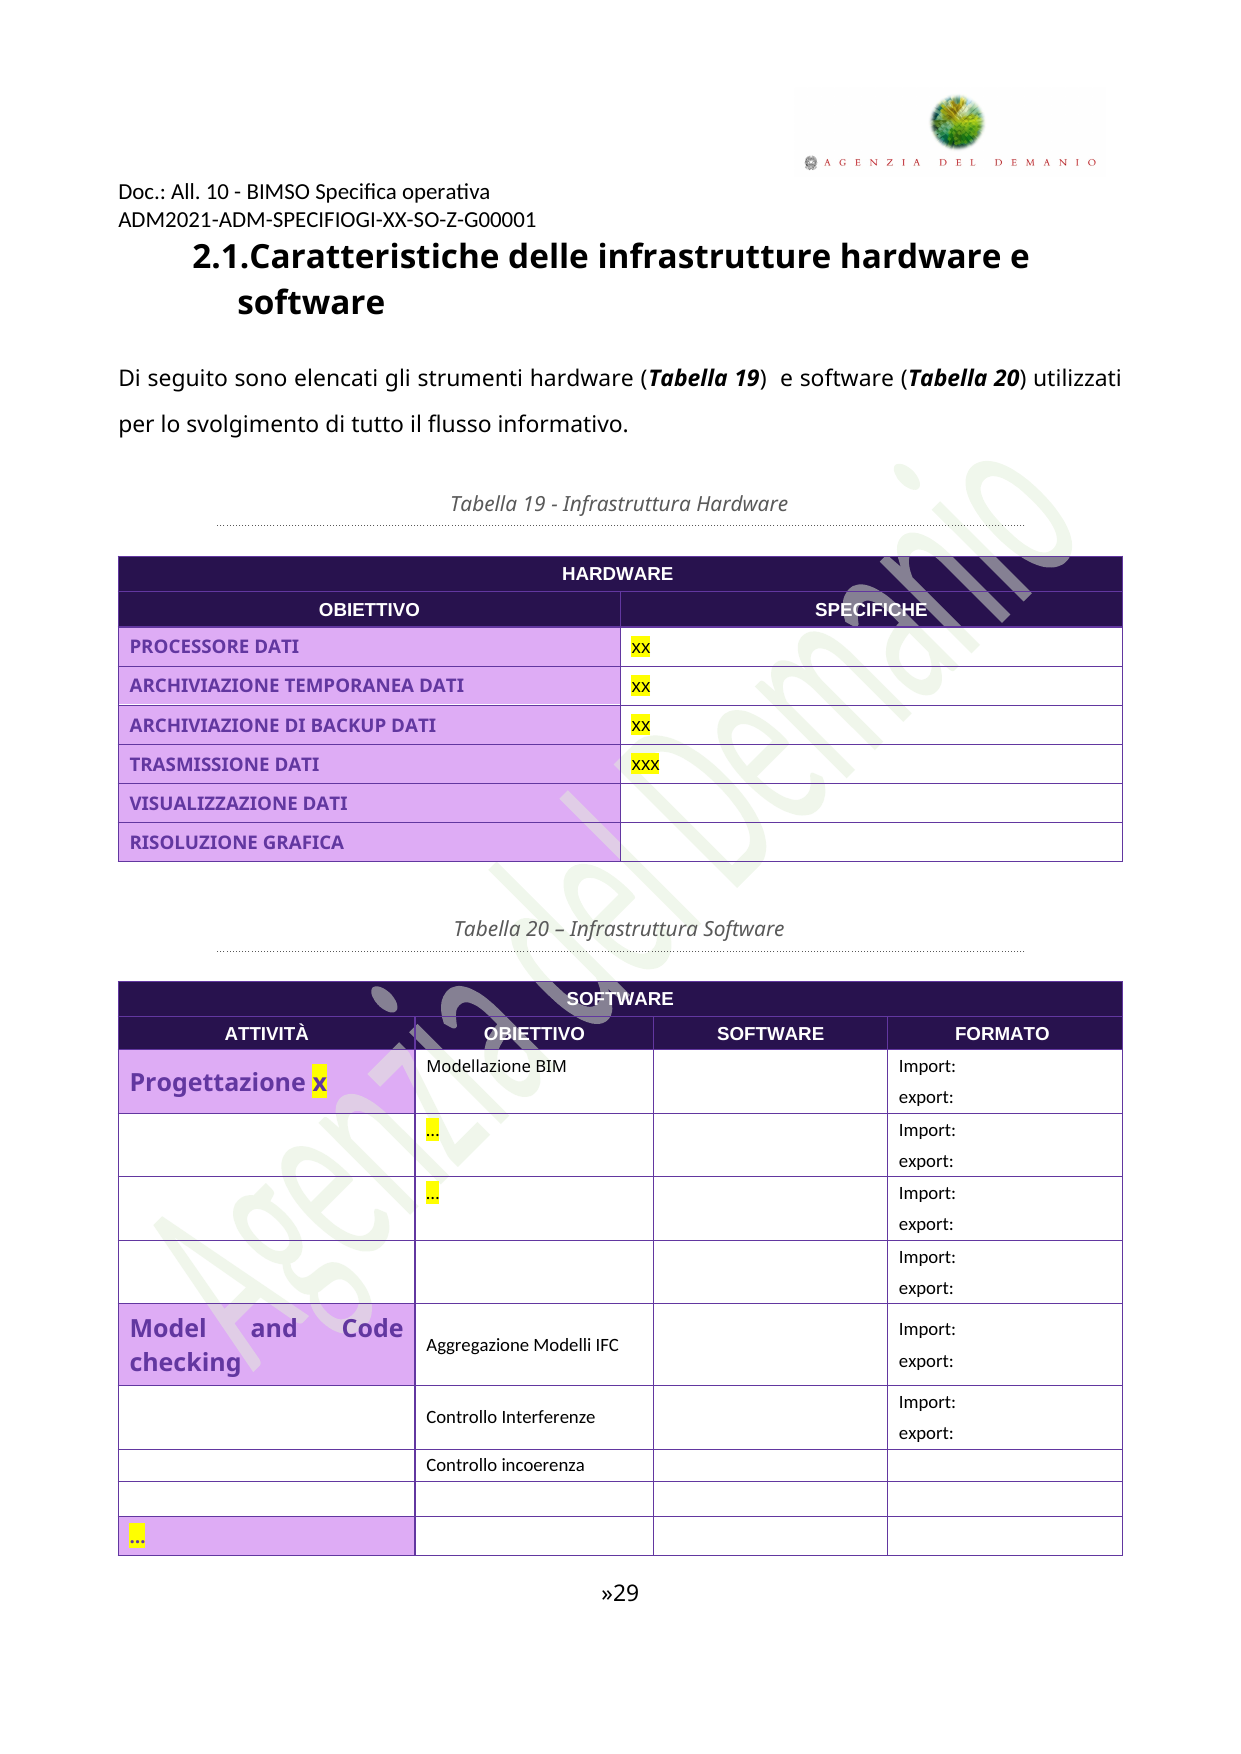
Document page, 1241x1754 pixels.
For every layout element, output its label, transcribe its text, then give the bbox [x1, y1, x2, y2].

table_cell [389, 1114, 414, 1139]
table_cell SOFTWARE [654, 1017, 887, 1049]
text Tabella 19 - Infrastruttura Hardware [216, 489, 985, 526]
table_cell [119, 1450, 414, 1481]
table_cell [318, 1280, 358, 1303]
table_cell Controllo incoerenza [416, 1450, 653, 1481]
table_cell PROCESSORE DATI [119, 628, 620, 666]
table_cell [761, 823, 1122, 861]
table_cell [256, 1298, 267, 1303]
table_cell xxx [688, 745, 745, 783]
table_cell [416, 1241, 653, 1303]
table_cell OBIETTIVO [500, 1038, 521, 1049]
table_cell ARCHIVIAZIONE TEMPORANEA DATI [119, 667, 620, 704]
table_cell Import: export: [888, 1114, 1122, 1176]
table_cell SPECIFICHE [621, 592, 851, 626]
table_cell Import: export: [888, 1177, 1122, 1240]
table_cell [391, 1177, 414, 1200]
table_cell [814, 667, 884, 704]
table_cell [654, 1241, 887, 1303]
table_header [954, 557, 1012, 591]
table_cell [201, 1241, 310, 1303]
table_cell [654, 1450, 887, 1481]
table_cell [119, 1386, 414, 1448]
table_cell [621, 823, 709, 861]
table_cell [691, 823, 749, 861]
table_cell Modellazione BIM [445, 1050, 653, 1113]
table_cell xxx [637, 752, 714, 783]
table_cell [262, 1241, 289, 1251]
table_cell ARCHIVIAZIONE DI BACKUP DATI [119, 706, 620, 744]
table_cell [654, 1304, 887, 1385]
table_cell xx [621, 667, 774, 704]
table_cell [654, 1386, 887, 1448]
table_cell [654, 1482, 887, 1516]
table_cell xxx [734, 745, 767, 765]
table_cell [654, 1517, 887, 1555]
table_cell [119, 1177, 334, 1240]
table_cell Import: export: [888, 1386, 1122, 1448]
table_cell [322, 1177, 414, 1240]
table_header SOFTWARE [554, 982, 600, 1006]
table_cell Modellazione BIM [416, 1050, 488, 1113]
text Tabella 20 – Infrastruttura Software [606, 914, 1024, 952]
table_cell Import: export: [888, 1304, 1122, 1385]
table_cell [297, 1177, 335, 1201]
list Caratteristiche delle infrastrutture hardware e software [192, 233, 1122, 324]
table_cell [767, 784, 810, 799]
table_cell [783, 677, 827, 704]
table_cell SPECIFICHE [858, 601, 898, 626]
table_cell … [416, 1177, 653, 1240]
table_cell [735, 784, 1122, 822]
text [981, 489, 1024, 526]
text Di seguito sono elencati gli strumenti hardware (Tabella 19) e software (Tabella 20) utilizzati per lo svolgimento di tutto il flusso informativo. [118, 362, 1122, 440]
table_cell [888, 1517, 1122, 1555]
table_cell Import: export: [888, 1050, 1122, 1113]
table_cell SPECIFICHE [929, 592, 1122, 626]
table_cell [652, 784, 744, 822]
table_cell [793, 706, 867, 744]
table_cell [867, 667, 1122, 704]
table_cell [888, 1450, 1122, 1481]
table_cell [416, 1517, 653, 1555]
text Tabella 20 – Infrastruttura Software [551, 914, 608, 952]
table_cell Progettazione x [119, 1050, 414, 1113]
table_header SOFTWARE [119, 982, 573, 1016]
table_cell [621, 784, 670, 822]
table_cell … [119, 1517, 414, 1555]
table_cell xx [621, 628, 894, 666]
table_cell xx [621, 706, 811, 744]
table_cell [654, 1177, 887, 1240]
table_cell [654, 1114, 887, 1176]
table_cell FORMATO [888, 1017, 1122, 1049]
table_cell RISOLUZIONE GRAFICA [119, 823, 620, 861]
table_cell SPECIFICHE [883, 592, 943, 626]
table_cell [178, 1241, 245, 1303]
table_cell OBIETTIVO [508, 1017, 653, 1049]
table_header SOFTWARE [456, 1003, 488, 1016]
table_cell Modellazione BIM [498, 1050, 529, 1081]
table_cell [654, 1050, 887, 1113]
text Tabella 20 – Infrastruttura Software [216, 914, 536, 952]
table_cell Import: export: [888, 1241, 1122, 1303]
table_cell OBIETTIVO [416, 1017, 496, 1049]
table_cell [291, 1241, 414, 1303]
table_header HARDWARE [119, 557, 908, 591]
table_cell TRASMISSIONE DATI [119, 745, 620, 783]
table_cell OBIETTIVO [119, 592, 620, 626]
table_cell [922, 628, 1122, 666]
table_cell xxx [758, 745, 1122, 783]
table_header [909, 557, 969, 591]
table_cell VISUALIZZAZIONE DATI [119, 784, 620, 822]
table_cell ATTIVITÀ [119, 1017, 414, 1049]
table_cell Controllo Interferenze [416, 1386, 653, 1448]
table_cell [888, 1482, 1122, 1516]
table_cell [416, 1482, 653, 1516]
table_cell xxx [621, 773, 631, 783]
table_cell [119, 1114, 370, 1176]
table_cell [900, 634, 931, 666]
table_cell xxx [621, 745, 632, 756]
table_cell [119, 1241, 205, 1303]
table_cell [348, 1114, 414, 1176]
table_cell [119, 1482, 414, 1516]
table_cell … [416, 1114, 653, 1176]
table_cell Aggregazione Modelli IFC [416, 1304, 653, 1385]
table_cell [849, 706, 1122, 744]
table_header SOFTWARE [612, 982, 1122, 1016]
text Tabella 20 – Infrastruttura Software [527, 930, 568, 952]
table_cell [248, 1209, 289, 1240]
table_header [997, 557, 1122, 591]
table_cell [296, 1161, 334, 1176]
table_cell Model and Code checking [119, 1304, 414, 1385]
